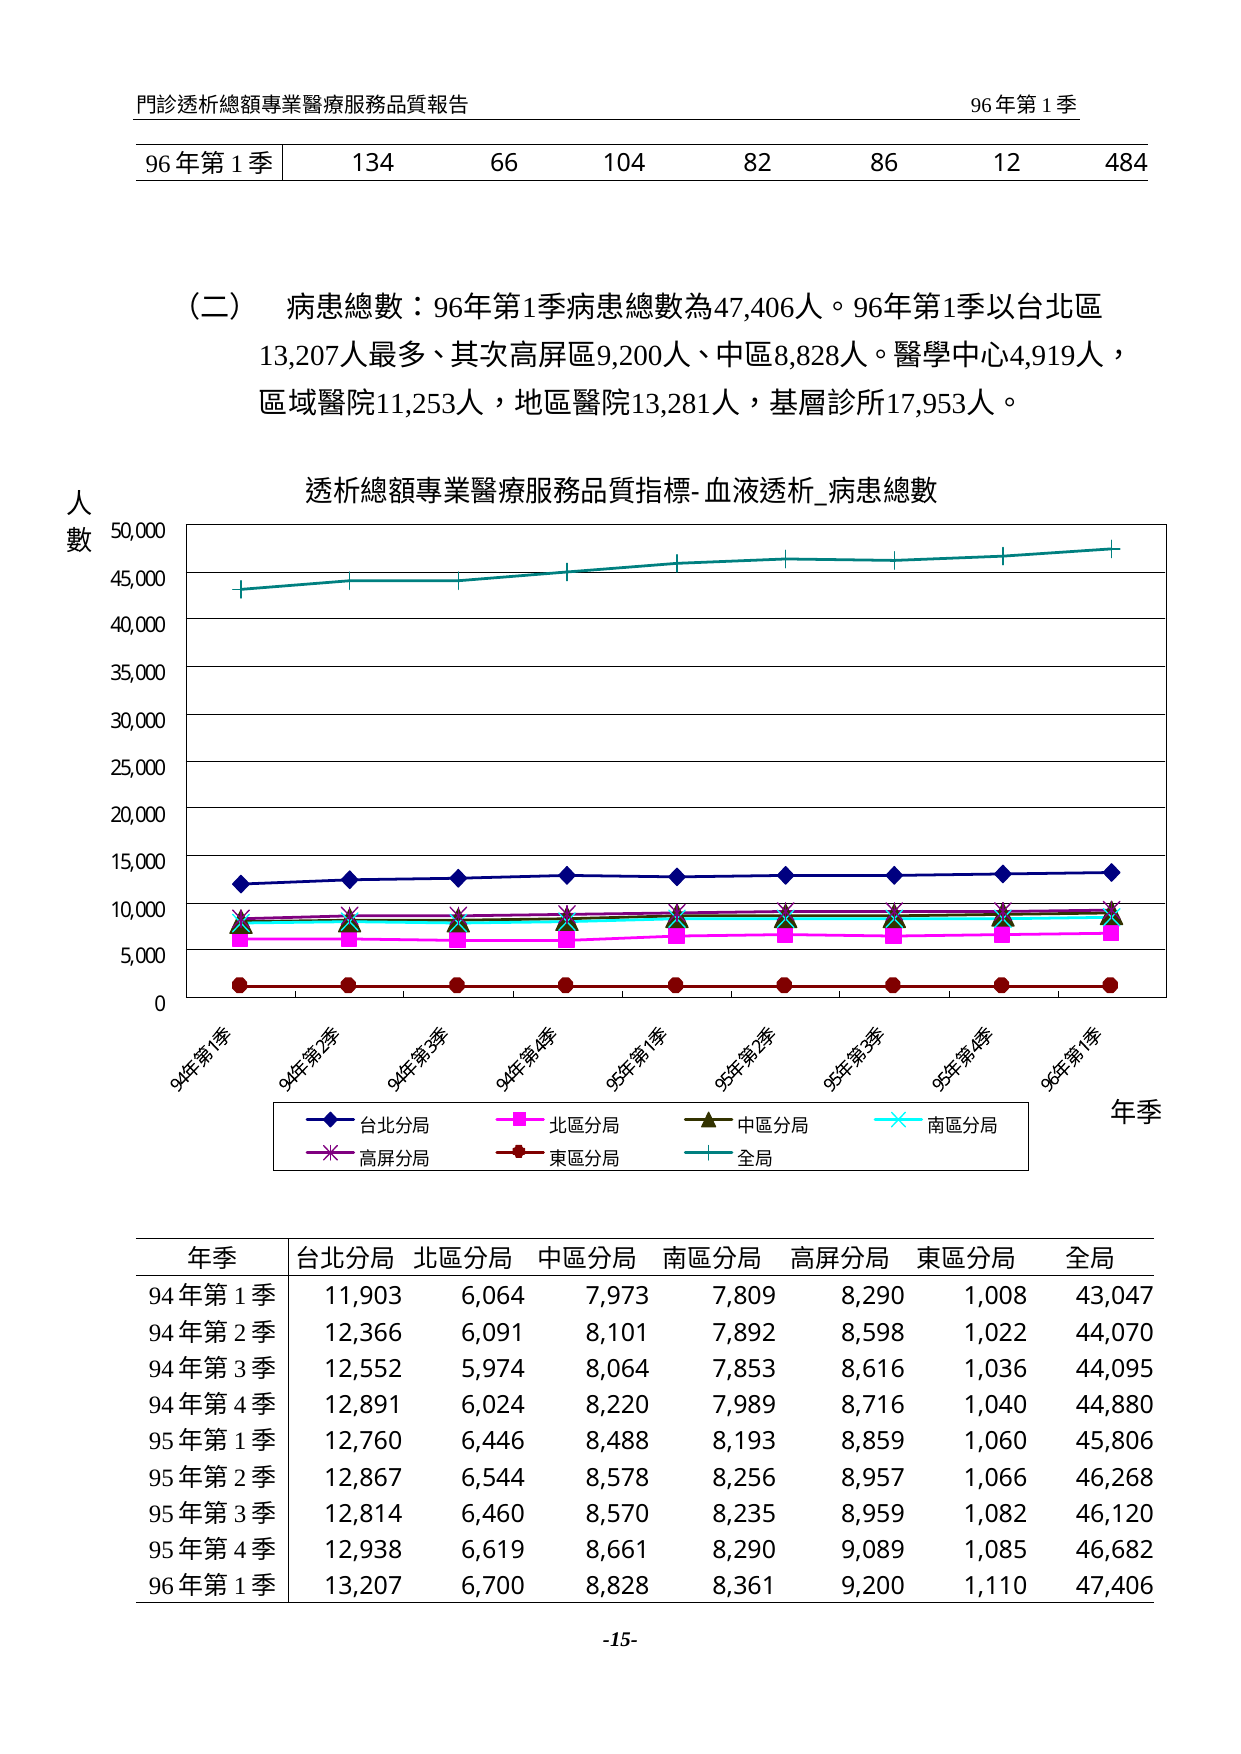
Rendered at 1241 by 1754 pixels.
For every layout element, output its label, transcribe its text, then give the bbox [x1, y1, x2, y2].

table_cell 12,938 [289, 1530, 402, 1566]
table_cell 96年第1季 [136, 145, 282, 180]
table_cell 1,022 [905, 1312, 1027, 1348]
table_cell 11,903 [289, 1276, 402, 1312]
table_cell 8,716 [776, 1385, 904, 1421]
table_cell 1,040 [905, 1385, 1027, 1421]
table_cell 12,891 [289, 1385, 402, 1421]
table_header 高屏分局 [776, 1239, 904, 1275]
table_cell 82 [645, 145, 772, 180]
table_cell 1,085 [905, 1530, 1027, 1566]
table_cell 8,578 [525, 1457, 649, 1493]
table_header 南區分局 [649, 1239, 776, 1275]
table_cell 1,066 [905, 1457, 1027, 1493]
table_cell 8,256 [649, 1457, 776, 1493]
table_cell 95年第3季 [136, 1493, 288, 1529]
table_cell 94年第2季 [136, 1312, 288, 1348]
table_cell 43,047 [1027, 1276, 1154, 1312]
table_cell 44,070 [1027, 1312, 1154, 1348]
table_cell 8,598 [776, 1312, 904, 1348]
table_cell 12 [898, 145, 1021, 180]
table_cell 46,268 [1027, 1457, 1154, 1493]
table_cell 9,089 [776, 1530, 904, 1566]
table_cell 8,828 [525, 1566, 649, 1602]
table_cell 6,619 [402, 1530, 524, 1566]
table_cell 6,460 [402, 1493, 524, 1529]
table_cell 8,616 [776, 1348, 904, 1384]
table_cell 8,361 [649, 1566, 776, 1602]
table_cell 12,814 [289, 1493, 402, 1529]
table_cell 1,082 [905, 1493, 1027, 1529]
table_cell 95年第1季 [136, 1421, 288, 1457]
table_cell 484 [1021, 145, 1147, 180]
table_cell 1,060 [905, 1421, 1027, 1457]
table_cell 7,853 [649, 1348, 776, 1384]
table_cell 86 [772, 145, 898, 180]
table_cell 6,064 [402, 1276, 524, 1312]
table_cell 66 [394, 145, 518, 180]
table_cell 12,867 [289, 1457, 402, 1493]
table_cell 44,095 [1027, 1348, 1154, 1384]
table_cell 6,544 [402, 1457, 524, 1493]
table_cell 45,806 [1027, 1421, 1154, 1457]
table_cell 1,036 [905, 1348, 1027, 1384]
table_cell 12,760 [289, 1421, 402, 1457]
table_cell 8,235 [649, 1493, 776, 1529]
table_cell 134 [283, 145, 394, 180]
table_cell 6,446 [402, 1421, 524, 1457]
table_cell 8,488 [525, 1421, 649, 1457]
table_cell 8,193 [649, 1421, 776, 1457]
table_cell 7,973 [525, 1276, 649, 1312]
list 病患總數：96年第1季病患總數為47,406人。96年第1季以台北區13,207人最多、其次高屏區9,200人、中區8,828人。醫學中心4,919人，區域醫院11,253人，地區醫院13,281人，基層診所17,953人。 [171, 279, 1104, 423]
table_cell 95年第4季 [136, 1530, 288, 1566]
table_cell 94年第3季 [136, 1348, 288, 1384]
table_cell 8,290 [649, 1530, 776, 1566]
table_cell 44,880 [1027, 1385, 1154, 1421]
table_cell 46,120 [1027, 1493, 1154, 1529]
table_cell 12,552 [289, 1348, 402, 1384]
table_cell 8,570 [525, 1493, 649, 1529]
table_cell 8,959 [776, 1493, 904, 1529]
table_cell 8,064 [525, 1348, 649, 1384]
table_cell 94年第4季 [136, 1385, 288, 1421]
table_cell 12,366 [289, 1312, 402, 1348]
table_cell 8,220 [525, 1385, 649, 1421]
table_cell 8,101 [525, 1312, 649, 1348]
table_header 東區分局 [905, 1239, 1027, 1275]
table_cell 8,661 [525, 1530, 649, 1566]
table_cell 95年第2季 [136, 1457, 288, 1493]
table_cell 8,290 [776, 1276, 904, 1312]
table_cell 104 [518, 145, 645, 180]
table_cell 7,892 [649, 1312, 776, 1348]
table_cell 8,957 [776, 1457, 904, 1493]
table_cell 9,200 [776, 1566, 904, 1602]
table_cell 6,091 [402, 1312, 524, 1348]
table_cell 46,682 [1027, 1530, 1154, 1566]
table_header 年季 [136, 1239, 288, 1275]
table_cell 94年第1季 [136, 1276, 288, 1312]
table_cell 96年第1季 [136, 1566, 288, 1602]
table_cell 1,008 [905, 1276, 1027, 1312]
table_cell 6,024 [402, 1385, 524, 1421]
table_header 全局 [1027, 1239, 1154, 1275]
table_cell 7,989 [649, 1385, 776, 1421]
table_cell 47,406 [1027, 1566, 1154, 1602]
table_cell 5,974 [402, 1348, 524, 1384]
table_cell 6,700 [402, 1566, 524, 1602]
table_header 中區分局 [525, 1239, 649, 1275]
table_cell 7,809 [649, 1276, 776, 1312]
table_cell 13,207 [289, 1566, 402, 1602]
table_header 台北分局 [289, 1239, 402, 1275]
table_cell 8,859 [776, 1421, 904, 1457]
table_header 北區分局 [402, 1239, 524, 1275]
table_cell 1,110 [905, 1566, 1027, 1602]
